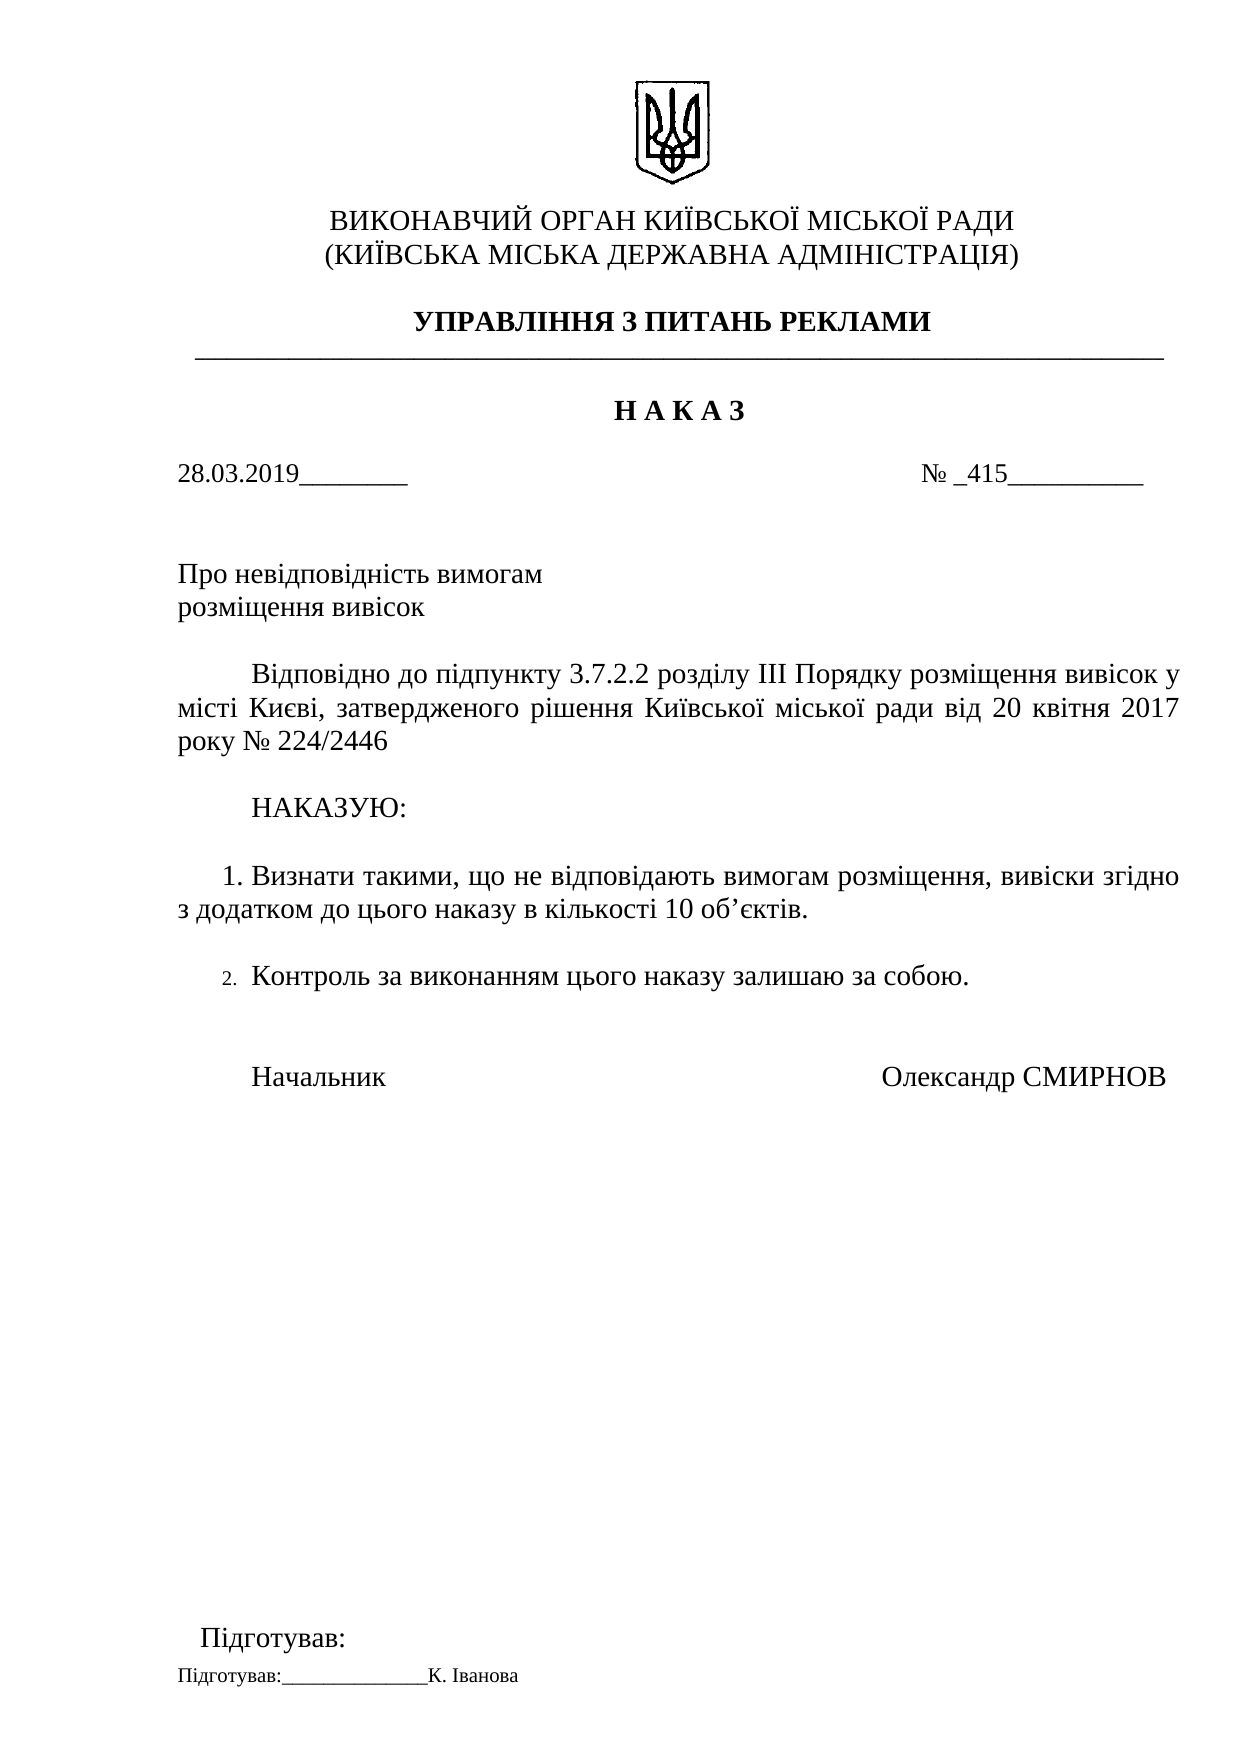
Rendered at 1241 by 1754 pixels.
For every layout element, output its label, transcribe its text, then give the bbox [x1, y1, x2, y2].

table_header [177, 1586, 189, 1653]
text НАКАЗУЮ: [177, 791, 1181, 824]
text Відповідно до підпункту 3.7.2.2 розділу ІІІ Порядку розміщення вивісок у місті Києві, затвердженого рішення Київської міської ради від 20 квітня 2017 року № 224/2446 [177, 656, 1181, 757]
text Начальник Олександр СМИРНОВ [177, 1059, 1181, 1092]
text ВИКОНАВЧИЙ ОРГАН КИЇВСЬКОЇ МІСЬКОЇ РАДИ [162, 203, 1181, 237]
list Контроль за виконанням цього наказу залишаю за собою. [177, 958, 1181, 992]
text (КИЇВСЬКА МІСЬКА ДЕРЖАВНА АДМІНІСТРАЦІЯ) [162, 237, 1181, 271]
text Про невідповідність вимогам [177, 556, 1181, 589]
list Визнати такими, що не відповідають вимогам розміщення, вивіски згідно з додатком до цього наказу в кількості 10 об’єктів. [177, 858, 1181, 925]
table_header Підготував: [189, 1586, 1189, 1653]
table_header [1189, 1586, 1240, 1653]
subtitle УПРАВЛІННЯ З ПИТАНЬ РЕКЛАМИ [162, 304, 1181, 338]
text 28.03.2019________ № _415__________ [177, 458, 1181, 489]
text Н А К А З [177, 393, 1181, 426]
text _____________________________________________________________________________________________ [177, 338, 1181, 362]
text розміщення вивісок [177, 589, 1181, 623]
